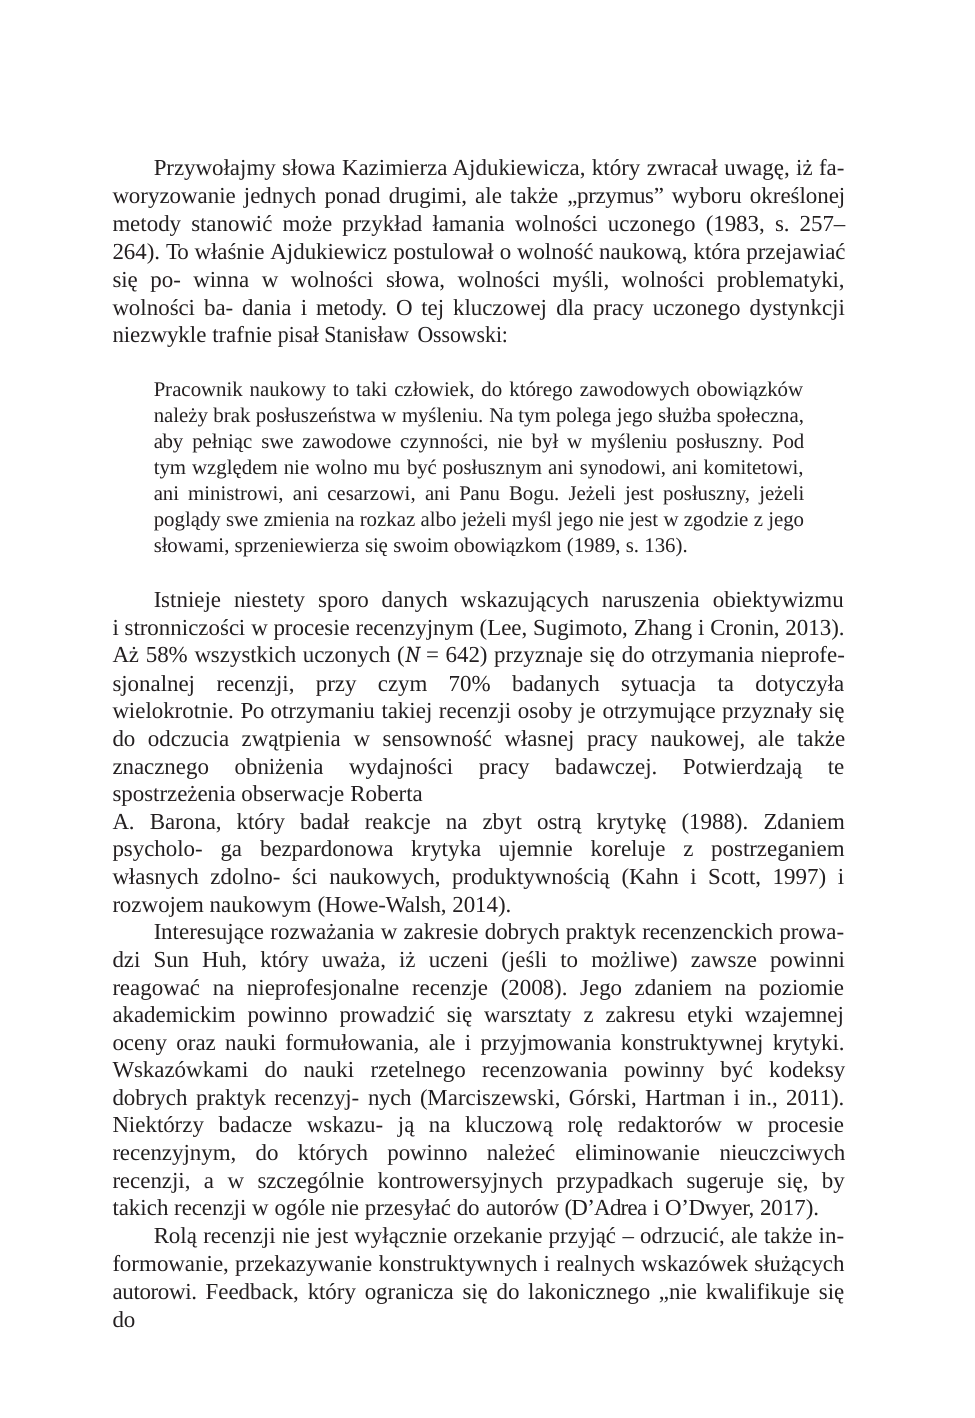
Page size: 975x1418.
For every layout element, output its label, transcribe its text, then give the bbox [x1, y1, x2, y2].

text A. Barona, który badał reakcje na zbyt ostrą krytykę (1988). Zdaniem psycholo- ga bezpardonowa krytyka ujemnie koreluje z postrzeganiem własnych zdolno- ści naukowych, produktywnością (Kahn i Scott, 1997) i rozwojem naukowym (Howe-Walsh, 2014). [112, 808, 845, 917]
text Przywołajmy słowa Kazimierza Ajdukiewicza, który zwracał uwagę, iż fa- woryzowanie jednych ponad drugimi, ale także „przymus” wyboru określonej metody stanowić może przykład łamania wolności uczonego (1983, s. 257–264). To właśnie Ajdukiewicz postulował o wolność naukową, która przejawiać się po- winna w wolności słowa, wolności myśli, wolności problematyki, wolności ba- dania i metody. O tej kluczowej dla pracy uczonego dystynkcji niezwykle trafnie pisał Stanisław Ossowski: [112, 154, 845, 348]
text Rolą recenzji nie jest wyłącznie orzekanie przyjąć – odrzucić, ale także in- formowanie, przekazywanie konstruktywnych i realnych wskazówek służących autorowi. Feedback, który ogranicza się do lakonicznego „nie kwalifikuje się do [112, 1222, 845, 1332]
text Interesujące rozważania w zakresie dobrych praktyk recenzenckich prowa- dzi Sun Huh, który uważa, iż uczeni (jeśli to możliwe) zawsze powinni reagować na nieprofesjonalne recenzje (2008). Jego zdaniem na poziomie akademickim powinno prowadzić się warsztaty z zakresu etyki wzajemnej oceny oraz nauki formułowania, ale i przyjmowania konstruktywnej krytyki. Wskazówkami do nauki rzetelnego recenzowania powinny być kodeksy dobrych praktyk recenzyj- nych (Marciszewski, Górski, Hartman i in., 2011). Niektórzy badacze wskazu- ją na kluczową rolę redaktorów w procesie recenzyjnym, do których powinno należeć eliminowanie nieuczciwych recenzji, a w szczególnie kontrowersyjnych przypadkach sugeruje się, by takich recenzji w ogóle nie przesyłać do autorów (D’Adrea i O’Dwyer, 2017). [112, 918, 845, 1221]
text Istnieje niestety sporo danych wskazujących naruszenia obiektywizmu i stronniczości w procesie recenzyjnym (Lee, Sugimoto, Zhang i Cronin, 2013). Aż 58% wszystkich uczonych (N = 642) przyznaje się do otrzymania nieprofe- sjonalnej recenzji, przy czym 70% badanych sytuacja ta dotyczyła wielokrotnie. Po otrzymaniu takiej recenzji osoby je otrzymujące przyznały się do odczucia zwątpienia w sensowność własnej pracy naukowej, ale także znacznego obniżenia wydajności pracy badawczej. Potwierdzają te spostrzeżenia obserwacje Roberta [112, 586, 845, 807]
text Pracownik naukowy to taki człowiek, do którego zawodowych obowiązków należy brak posłuszeństwa w myśleniu. Na tym polega jego służba społeczna, aby pełniąc swe zawodowe czynności, nie był w myśleniu posłuszny. Pod tym względem nie wolno mu być posłusznym ani synodowi, ani komitetowi, ani ministrowi, ani cesarzowi, ani Panu Bogu. Jeżeli jest posłuszny, jeżeli poglądy swe zmienia na rozkaz albo jeżeli myśl jego nie jest w zgodzie z jego słowami, sprzeniewierza się swoim obowiązkom (1989, s. 136). [153, 377, 804, 557]
